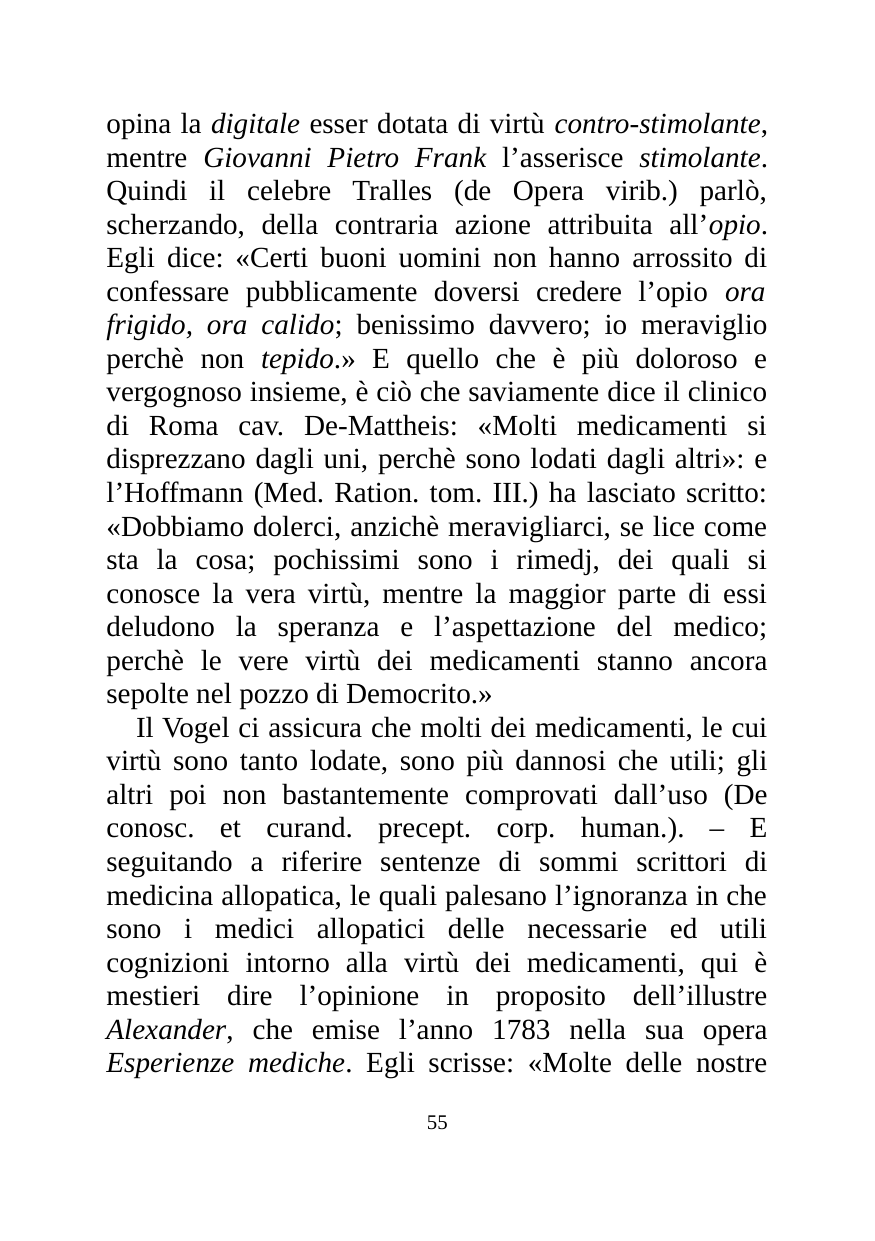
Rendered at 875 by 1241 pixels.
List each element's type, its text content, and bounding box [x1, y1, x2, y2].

text Il Vogel ci assicura che molti dei medicamenti, le cui virtù sono tanto lodate, sono più dannosi che utili; gli altri poi non bastantemente comprovati dall’uso (De conosc. et curand. precept. corp. human.). – E seguitando a riferire sentenze di sommi scrittori di medicina allopatica, le quali palesano l’ignoranza in che sono i medici allopatici delle necessarie ed utili cognizioni intorno alla virtù dei medicamenti, qui è mestieri dire l’opinione in proposito dell’illustre Alexander, che emise l’anno 1783 nella sua opera Esperienze mediche. Egli scrisse: «Molte delle nostre [106, 710, 768, 1079]
text opina la digitale esser dotata di virtù contro-stimolante, mentre Giovanni Pietro Frank l’asserisce stimolante. Quindi il celebre Tralles (de Opera virib.) parlò, scherzando, della contraria azione attribuita all’opio. Egli dice: «Certi buoni uomini non hanno arrossito di confessare pubblicamente doversi credere l’opio ora frigido, ora calido; benissimo davvero; io meraviglio perchè non tepido.» E quello che è più doloroso e vergognoso insieme, è ciò che saviamente dice il clinico di Roma cav. De-Mattheis: «Molti medicamenti si disprezzano dagli uni, perchè sono lodati dagli altri»: e l’Hoffmann (Med. Ration. tom. III.) ha lasciato scritto: «Dobbiamo dolerci, anzichè meravigliarci, se lice come sta la cosa; pochissimi sono i rimedj, dei quali si conosce la vera virtù, mentre la maggior parte di essi deludono la speranza e l’aspettazione del medico; perchè le vere virtù dei medicamenti stanno ancora sepolte nel pozzo di Democrito.» [106, 106, 768, 710]
